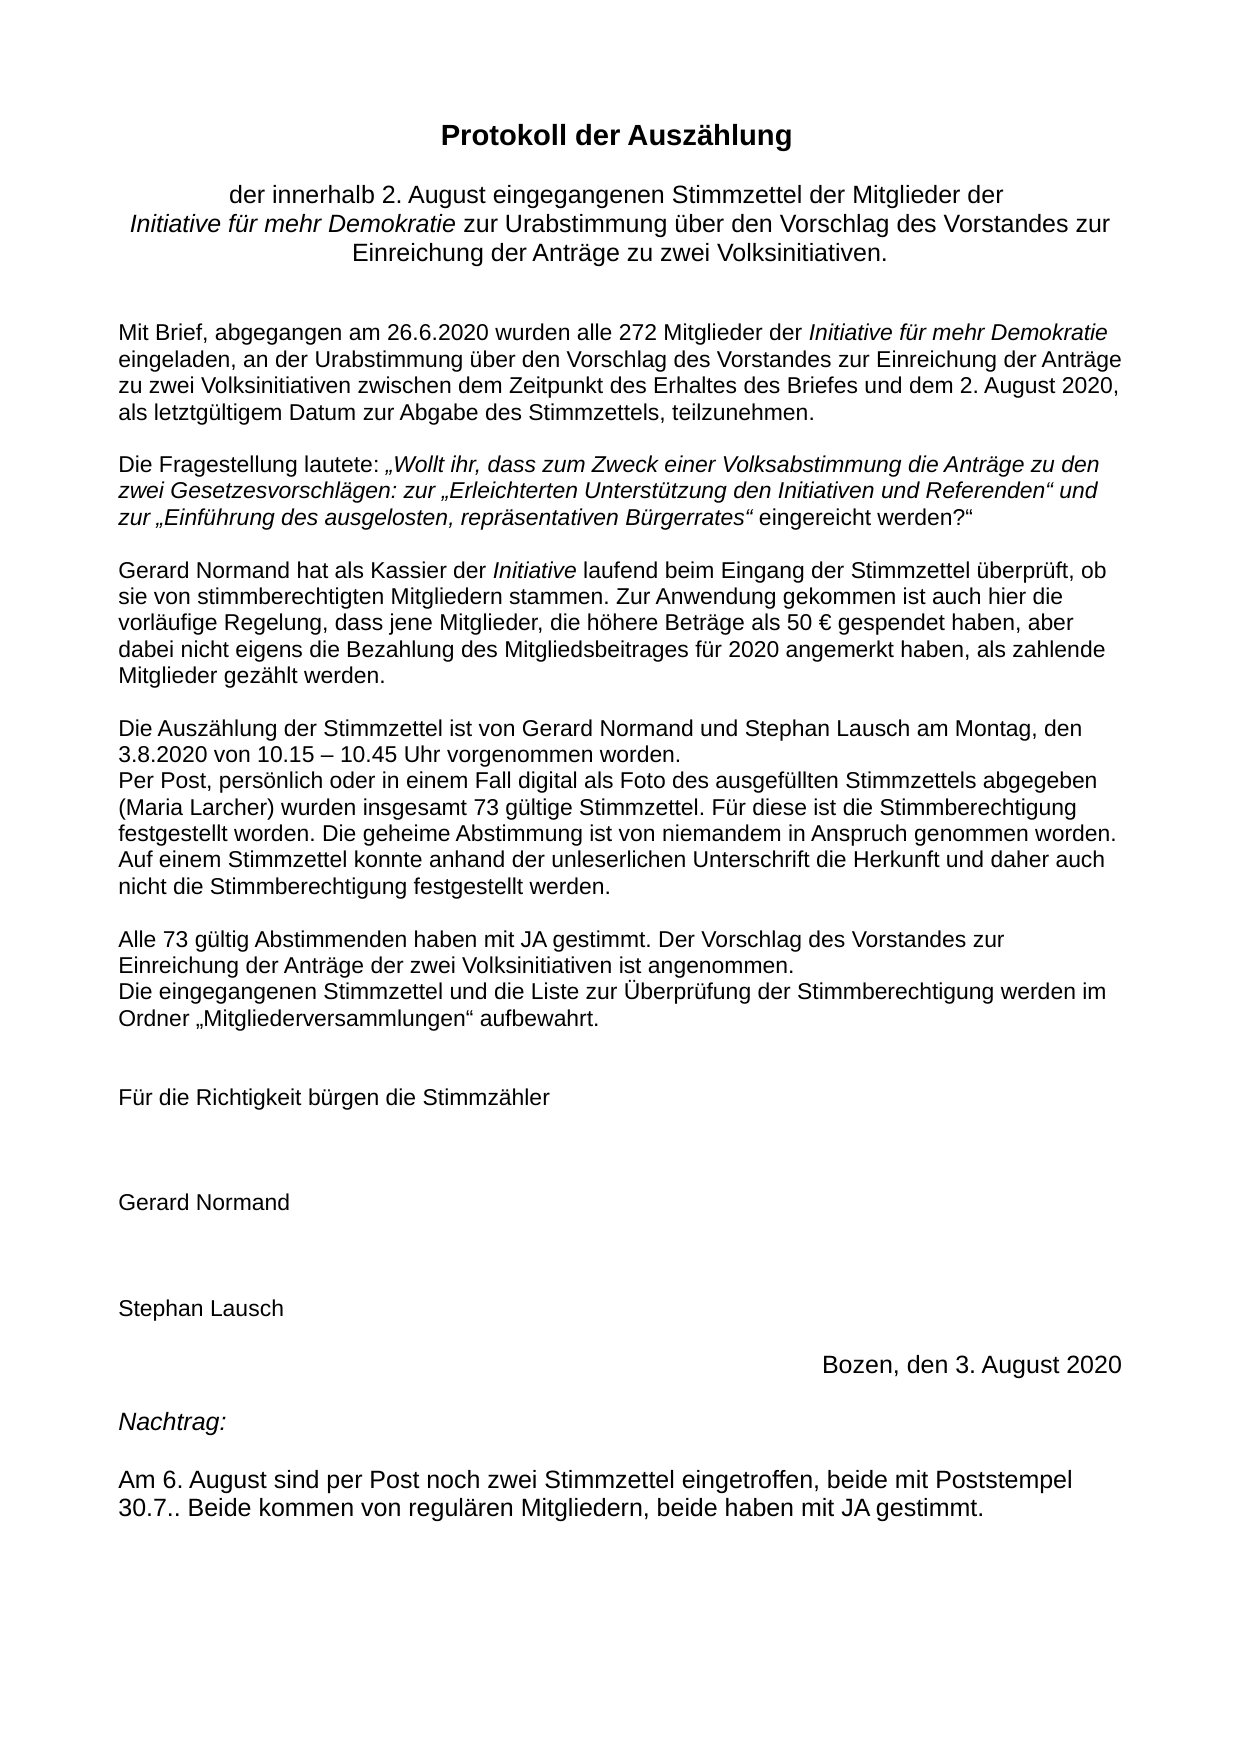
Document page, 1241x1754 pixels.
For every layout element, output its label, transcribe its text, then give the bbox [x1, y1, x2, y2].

text Bozen, den 3. August 2020 [118, 1349, 1122, 1378]
text Die Auszählung der Stimmzettel ist von Gerard Normand und Stephan Lausch am Montag, den 3.8.2020 von 10.15 – 10.45 Uhr vorgenommen worden. [118, 715, 1122, 767]
text Protokoll der Auszählung [118, 118, 1122, 152]
text Gerard Normand [118, 1189, 1122, 1215]
text Stephan Lausch [118, 1294, 1122, 1321]
text Gerard Normand hat als Kassier der Initiative laufend beim Eingang der Stimmzettel überprüft, ob sie von stimmberechtigten Mitgliedern stammen. Zur Anwendung gekommen ist auch hier die vorläufige Regelung, dass jene Mitglieder, die höhere Beträge als 50 € gespendet haben, aber dabei nicht eigens die Bezahlung des Mitgliedsbeitrages für 2020 angemerkt haben, als zahlende Mitglieder gezählt werden. [118, 557, 1122, 688]
text Per Post, persönlich oder in einem Fall digital als Foto des ausgefüllten Stimmzettels abgegeben (Maria Larcher) wurden insgesamt 73 gültige Stimmzettel. Für diese ist die Stimmberechtigung festgestellt worden. Die geheime Abstimmung ist von niemandem in Anspruch genommen worden. Auf einem Stimmzettel konnte anhand der unleserlichen Unterschrift die Herkunft und daher auch nicht die Stimmberechtigung festgestellt werden. [118, 767, 1122, 899]
text Die Fragestellung lautete: „Wollt ihr, dass zum Zweck einer Volksabstimmung die Anträge zu den zwei Gesetzesvorschlägen: zur „Erleichterten Unterstützung den Initiativen und Referenden“ und zur „Einführung des ausgelosten, repräsentativen Bürgerrates“ eingereicht werden?“ [118, 451, 1122, 530]
text Alle 73 gültig Abstimmenden haben mit JA gestimmt. Der Vorschlag des Vorstandes zur Einreichung der Anträge der zwei Volksinitiativen ist angenommen. Die eingegangenen Stimmzettel und die Liste zur Überprüfung der Stimmberechtigung werden im Ordner „Mitgliederversammlungen“ aufbewahrt. [118, 926, 1122, 1031]
text Nachtrag: [118, 1407, 1122, 1436]
text der innerhalb 2. August eingegangenen Stimmzettel der Mitglieder der Initiative für mehr Demokratie zur Urabstimmung über den Vorschlag des Vorstandes zur Einreichung der Anträge zu zwei Volksinitiativen. [118, 180, 1122, 267]
text Für die Richtigkeit bürgen die Stimmzähler [118, 1084, 1122, 1110]
text Mit Brief, abgegangen am 26.6.2020 wurden alle 272 Mitglieder der Initiative für mehr Demokratie eingeladen, an der Urabstimmung über den Vorschlag des Vorstandes zur Einreichung der Anträge zu zwei Volksinitiativen zwischen dem Zeitpunkt des Erhaltes des Briefes und dem 2. August 2020, als letztgültigem Datum zur Abgabe des Stimmzettels, teilzunehmen. [118, 319, 1122, 425]
text Am 6. August sind per Post noch zwei Stimmzettel eingetroffen, beide mit Poststempel 30.7.. Beide kommen von regulären Mitgliedern, beide haben mit JA gestimmt. [118, 1464, 1122, 1522]
